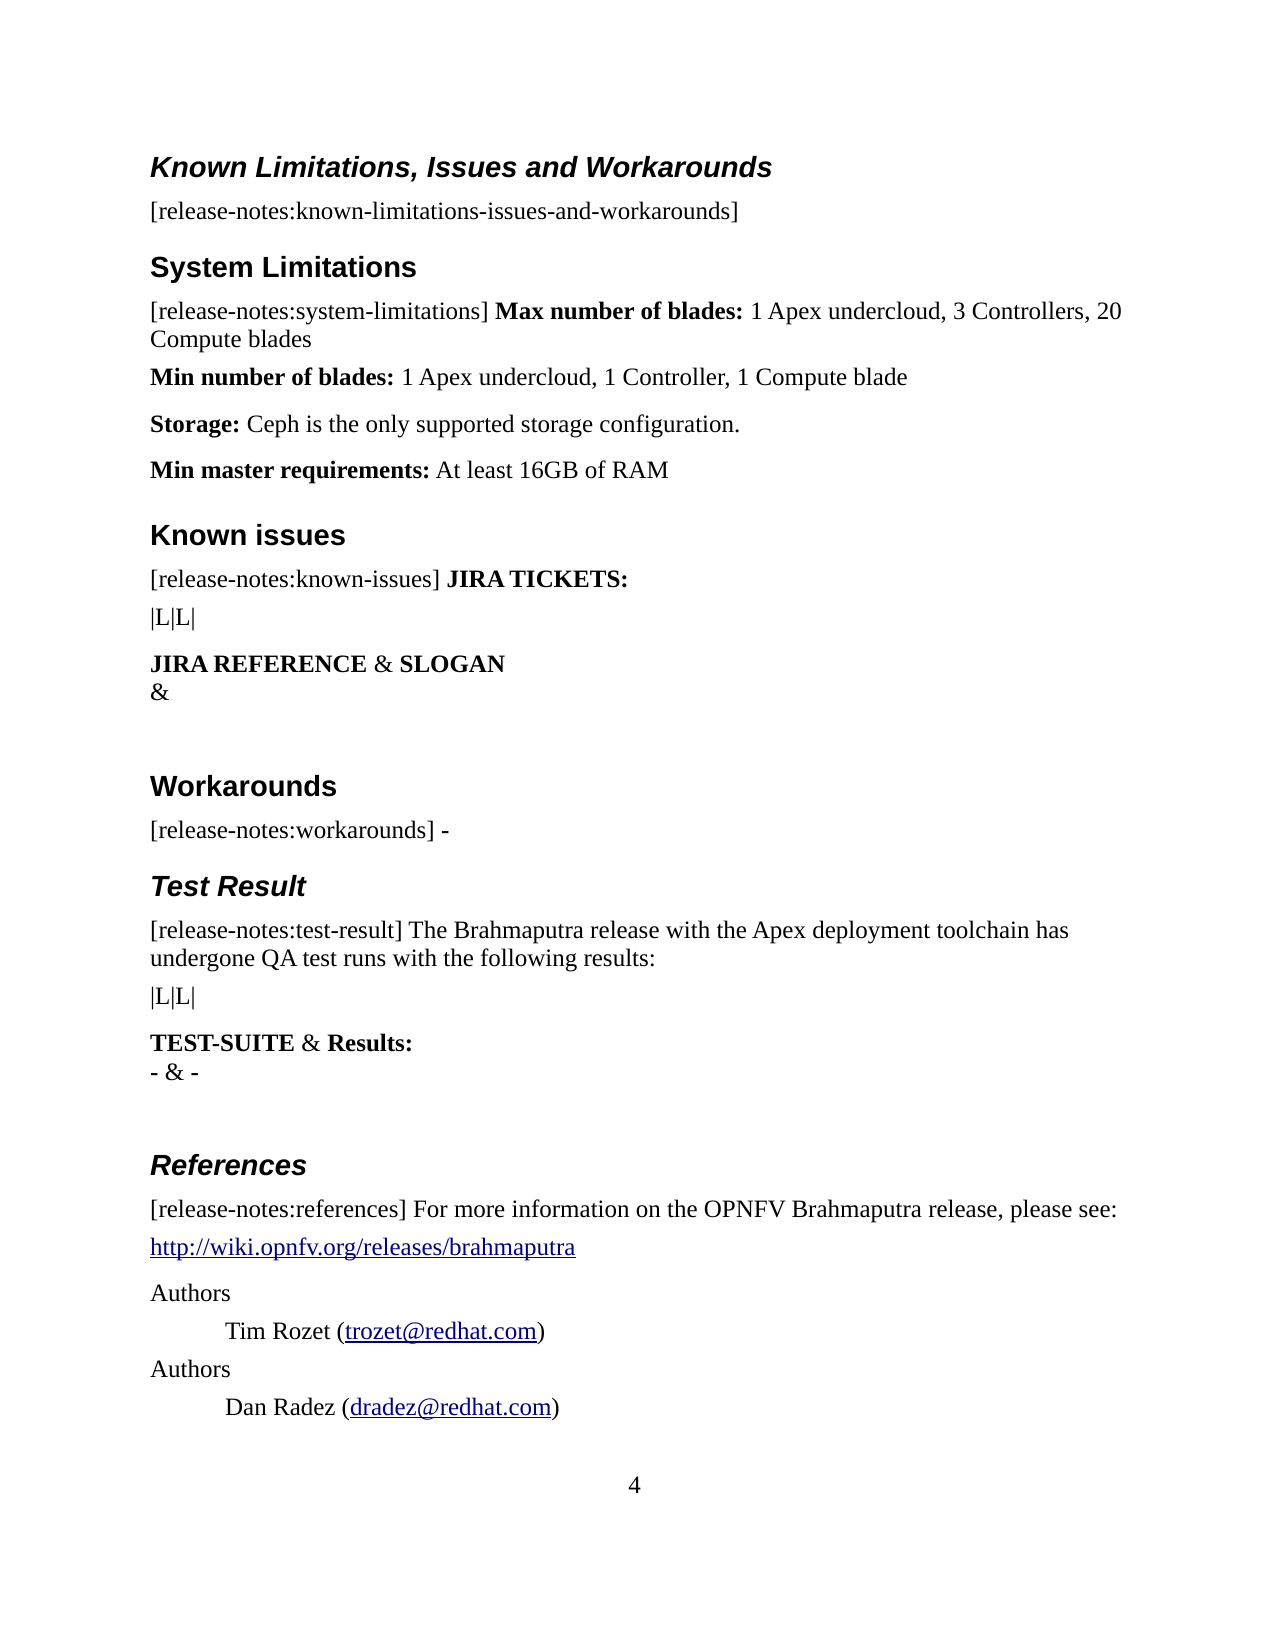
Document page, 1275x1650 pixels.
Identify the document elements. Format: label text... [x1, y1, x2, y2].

subtitle Workarounds [150, 769, 1125, 802]
text Dan Radez (dradez@redhat.com) [225, 1392, 1125, 1420]
subtitle Known issues [150, 518, 1125, 552]
text Min master requirements: At least 16GB of RAM [150, 456, 1125, 484]
text [release-notes:test-result] The Brahmaputra release with the Apex deployment toolchain has undergone QA test runs with the following results: [150, 915, 1125, 972]
text [release-notes:known-issues] JIRA TICKETS: [150, 564, 1125, 593]
text |L|L| [150, 602, 1125, 631]
subtitle References [150, 1148, 1125, 1182]
text JIRA REFERENCE & SLOGAN & [150, 649, 1125, 735]
text [release-notes:known-limitations-issues-and-workarounds] [150, 196, 1125, 225]
subtitle Known Limitations, Issues and Workarounds [150, 150, 1125, 183]
text Min number of blades: 1 Apex undercloud, 1 Controller, 1 Compute blade [150, 362, 1125, 391]
text Authors [150, 1354, 1125, 1383]
text [release-notes:workarounds] - [150, 815, 1125, 844]
text TEST-SUITE & Results: - & - [150, 1028, 1125, 1114]
text http://wiki.opnfv.org/releases/brahmaputra [150, 1232, 1125, 1261]
text Authors [150, 1278, 1125, 1307]
subtitle System Limitations [150, 250, 1125, 283]
text [release-notes:system-limitations] Max number of blades: 1 Apex undercloud, 3 Controllers, 20 Compute blades [150, 296, 1125, 353]
text [release-notes:references] For more information on the OPNFV Brahmaputra release, please see: [150, 1194, 1125, 1223]
subtitle Test Result [150, 869, 1125, 902]
text Storage: Ceph is the only supported storage configuration. [150, 409, 1125, 438]
text Tim Rozet (trozet@redhat.com) [225, 1316, 1125, 1345]
text |L|L| [150, 981, 1125, 1010]
